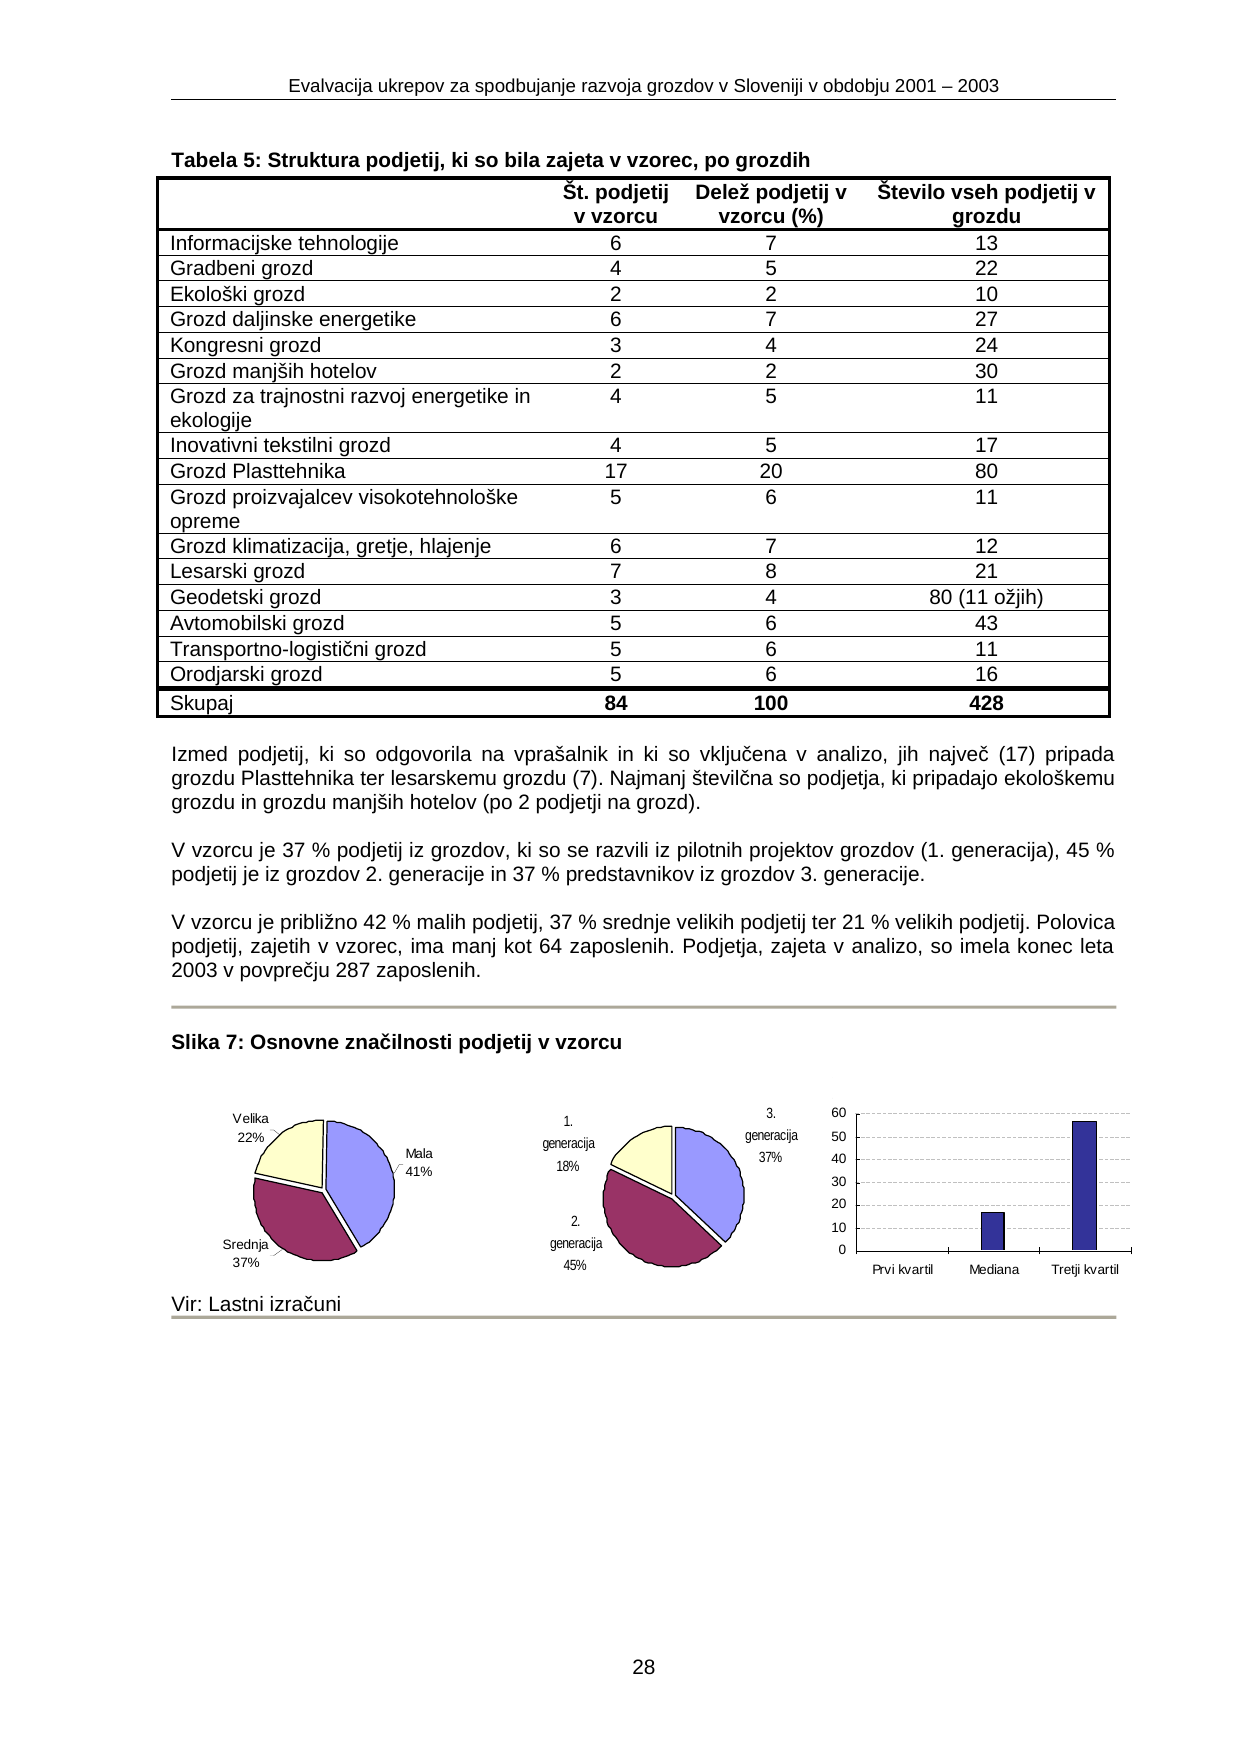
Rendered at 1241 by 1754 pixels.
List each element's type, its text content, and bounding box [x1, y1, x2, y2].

table_cell Orodjarski grozd [159, 662, 545, 686]
table_cell 4 [545, 433, 678, 458]
table_cell 2 [545, 359, 678, 383]
table_cell 6 [678, 637, 855, 661]
table_cell 7 [545, 559, 678, 584]
table_cell Skupaj [159, 691, 545, 715]
table_cell 7 [678, 307, 855, 332]
table_cell Geodetski grozd [159, 585, 545, 610]
table_cell Inovativni tekstilni grozd [159, 433, 545, 458]
table_cell 10 [855, 281, 1108, 306]
table_cell 2 [678, 359, 855, 383]
table_cell 6 [678, 662, 855, 686]
table_cell 84 [545, 691, 678, 715]
table_cell 6 [545, 231, 678, 254]
table_cell 11 [855, 485, 1108, 533]
table_cell 5 [678, 384, 855, 432]
table_cell 4 [678, 585, 855, 610]
text Tabela 5: Struktura podjetij, ki so bila zajeta v vzorec, po grozdih [171, 148, 1116, 172]
table_cell 17 [855, 433, 1108, 458]
table_cell 13 [855, 231, 1108, 254]
table_cell 17 [545, 459, 678, 484]
table_cell Ekološki grozd [159, 281, 545, 306]
table_cell Transportno-logistični grozd [159, 637, 545, 661]
table_cell 3 [545, 333, 678, 357]
table_cell 4 [678, 333, 855, 357]
table_cell 24 [855, 333, 1108, 357]
table_header Število vseh podjetij v grozdu [855, 180, 1108, 227]
table_cell Grozd za trajnostni razvoj energetike in ekologije [159, 384, 545, 432]
table_cell 12 [855, 534, 1108, 558]
table_cell 6 [545, 307, 678, 332]
table_cell 7 [678, 231, 855, 254]
table_cell 5 [545, 637, 678, 661]
table_cell Gradbeni grozd [159, 256, 545, 280]
table_cell 2 [545, 281, 678, 306]
table_cell 5 [545, 662, 678, 686]
table_cell 27 [855, 307, 1108, 332]
table_cell 428 [855, 691, 1108, 715]
table_cell 5 [545, 611, 678, 636]
table_cell 6 [678, 485, 855, 533]
table_cell 20 [678, 459, 855, 484]
table_cell 80 [855, 459, 1108, 484]
table_cell 5 [678, 433, 855, 458]
text V vzorcu je 37 % podjetij iz grozdov, ki so se razvili iz pilotnih projektov grozdov (1. generacija), 45 % podjetij je iz grozdov 2. generacije in 37 % predstavnikov iz grozdov 3. generacije. [171, 838, 1116, 886]
table_header Delež podjetij v vzorcu (%) [678, 180, 855, 227]
table_cell 80 (11 ožjih) [855, 585, 1108, 610]
text V vzorcu je približno 42 % malih podjetij, 37 % srednje velikih podjetij ter 21 % velikih podjetij. Polovica podjetij, zajetih v vzorec, ima manj kot 64 zaposlenih. Podjetja, zajeta v analizo, so imela konec leta 2003 v povprečju 287 zaposlenih. [171, 910, 1116, 982]
table_cell 5 [545, 485, 678, 533]
table_cell 22 [855, 256, 1108, 280]
table_cell Grozd Plasttehnika [159, 459, 545, 484]
text Izmed podjetij, ki so odgovorila na vprašalnik in ki so vključena v analizo, jih največ (17) pripada grozdu Plasttehnika ter lesarskemu grozdu (7). Najmanj številčna so podjetja, ki pripadajo ekološkemu grozdu in grozdu manjših hotelov (po 2 podjetji na grozd). [171, 742, 1116, 814]
table_cell Informacijske tehnologije [159, 231, 545, 254]
table_cell 43 [855, 611, 1108, 636]
text Vir: Lastni izračuni [171, 1058, 1150, 1315]
table_header Št. podjetij v vzorcu [545, 180, 678, 227]
table_cell 4 [545, 256, 678, 280]
table_cell Grozd proizvajalcev visokotehnološke opreme [159, 485, 545, 533]
table_cell 16 [855, 662, 1108, 686]
table_cell 11 [855, 384, 1108, 432]
table_cell Avtomobilski grozd [159, 611, 545, 636]
table_cell 2 [678, 281, 855, 306]
table_cell 7 [678, 534, 855, 558]
table_cell 11 [855, 637, 1108, 661]
table_cell Grozd klimatizacija, gretje, hlajenje [159, 534, 545, 558]
table_cell 3 [545, 585, 678, 610]
table_cell 6 [545, 534, 678, 558]
table_cell 8 [678, 559, 855, 584]
table_cell 5 [678, 256, 855, 280]
table_cell 100 [678, 691, 855, 715]
table_cell Kongresni grozd [159, 333, 545, 357]
table_cell Lesarski grozd [159, 559, 545, 584]
table_cell 6 [678, 611, 855, 636]
table_cell Grozd manjših hotelov [159, 359, 545, 383]
text Slika 7: Osnovne značilnosti podjetij v vzorcu [171, 1029, 1116, 1053]
table_header [159, 180, 545, 227]
table_cell 21 [855, 559, 1108, 584]
table_cell Grozd daljinske energetike [159, 307, 545, 332]
table_cell 30 [855, 359, 1108, 383]
table_cell 4 [545, 384, 678, 432]
